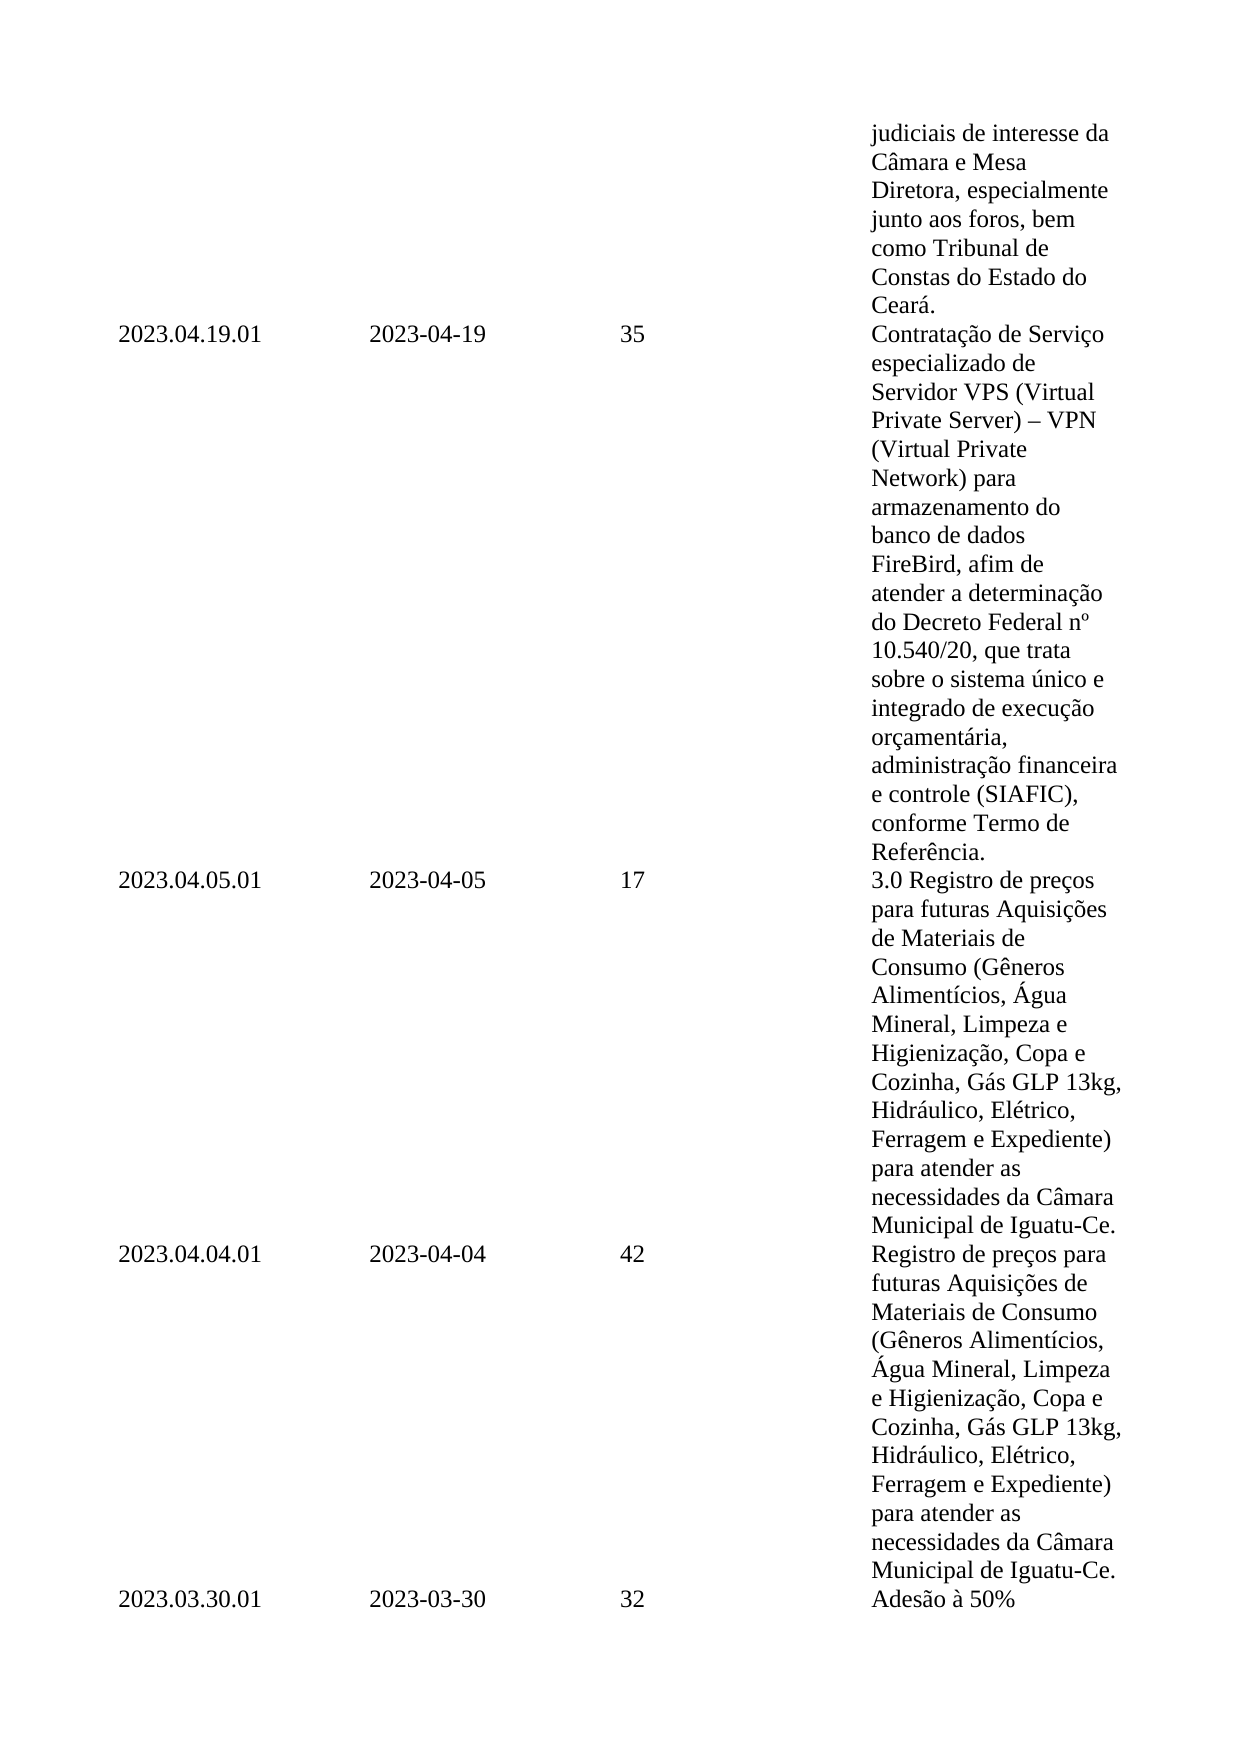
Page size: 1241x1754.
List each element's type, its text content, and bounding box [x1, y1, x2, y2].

table_cell 2023.04.05.01 [118, 866, 369, 1239]
table_cell [118, 118, 369, 319]
table_cell Registro de preços para futuras Aquisições de Materiais de Consumo (Gêneros Alimentícios, Água Mineral, Limpeza e Higienização, Copa e Cozinha, Gás GLP 13kg, Hidráulico, Elétrico, Ferragem e Expediente) para atender as necessidades da Câmara Municipal de Iguatu-Ce. [871, 1239, 1122, 1584]
table_cell Contratação de Serviço especializado de Servidor VPS (Virtual Private Server) – VPN (Virtual Private Network) para armazenamento do banco de dados FireBird, afim de atender a determinação do Decreto Federal nº 10.540/20, que trata sobre o sistema único e integrado de execução orçamentária, administração financeira e controle (SIAFIC), conforme Termo de Referência. [871, 319, 1122, 866]
table_cell 3.0 Registro de preços para futuras Aquisições de Materiais de Consumo (Gêneros Alimentícios, Água Mineral, Limpeza e Higienização, Copa e Cozinha, Gás GLP 13kg, Hidráulico, Elétrico, Ferragem e Expediente) para atender as necessidades da Câmara Municipal de Iguatu-Ce. [871, 866, 1122, 1239]
table_cell [369, 118, 620, 319]
table_cell 2023-04-19 [369, 319, 620, 866]
table_cell 42 [620, 1239, 871, 1584]
table_cell judiciais de interesse da Câmara e Mesa Diretora, especialmente junto aos foros, bem como Tribunal de Constas do Estado do Ceará. [871, 118, 1122, 319]
table_cell 2023.04.19.01 [118, 319, 369, 866]
table_cell Adesão à 50% [871, 1584, 1122, 1613]
table_cell 2023.03.30.01 [118, 1584, 369, 1613]
table_cell 2023-04-05 [369, 866, 620, 1239]
table_cell 2023.04.04.01 [118, 1239, 369, 1584]
table_cell 17 [620, 866, 871, 1239]
table_cell 2023-03-30 [369, 1584, 620, 1613]
table_cell 2023-04-04 [369, 1239, 620, 1584]
table_cell [620, 118, 871, 319]
table_cell 35 [620, 319, 871, 866]
table_cell 32 [620, 1584, 871, 1613]
